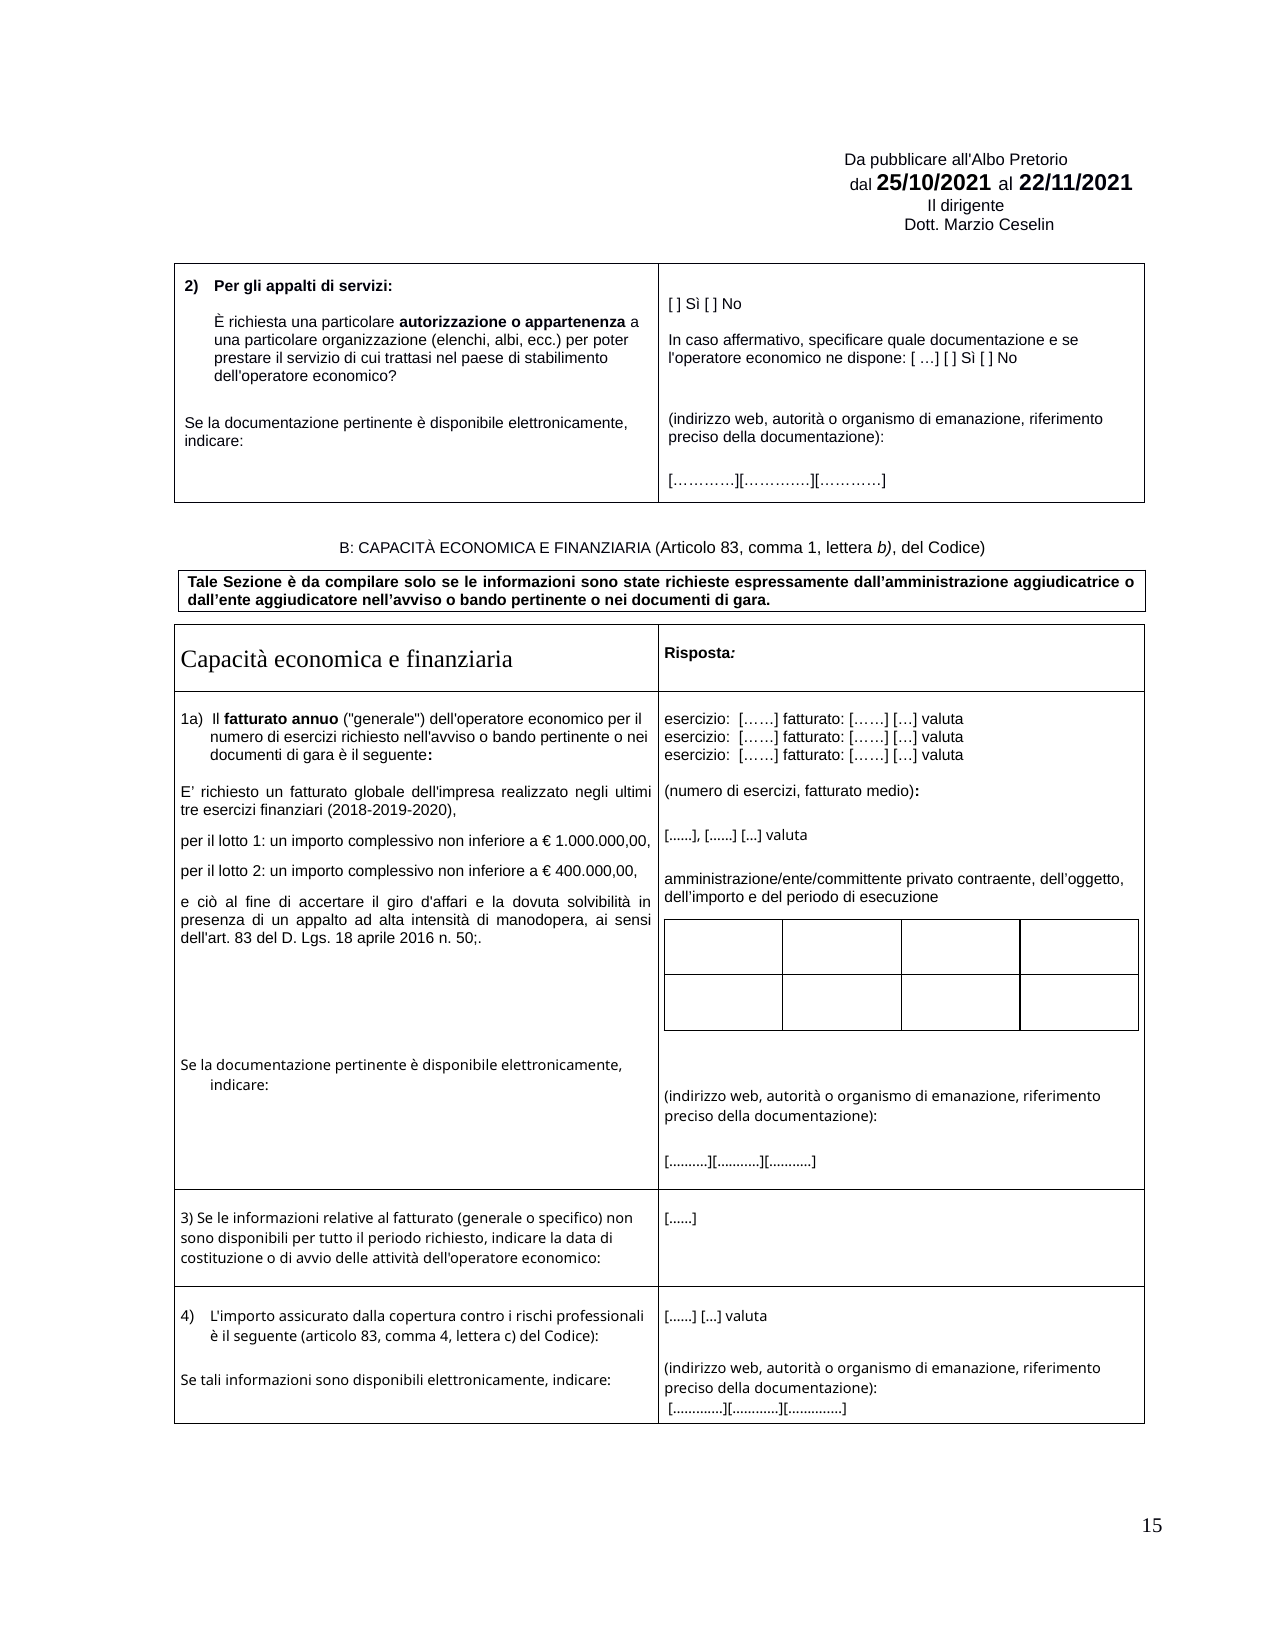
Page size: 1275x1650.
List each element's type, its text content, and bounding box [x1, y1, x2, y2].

table_cell [……] […] valuta (indirizzo web, autorità o organismo di emanazione, riferimento preciso della documentazione): [……….…][…………][………..…] [659, 1287, 1144, 1423]
table_header [902, 920, 1019, 974]
table_cell [902, 975, 1019, 1029]
table_cell [……] [659, 1190, 1144, 1286]
table_cell 3) Se le informazioni relative al fatturato (generale o specifico) non sono disponibili per tutto il periodo richiesto, indicare la data di costituzione o di avvio delle attività dell'operatore economico: [175, 1190, 658, 1286]
table_cell 1a) Il fatturato annuo ("generale") dell'operatore economico per il numero di esercizi richiesto nell'avviso o bando pertinente o nei documenti di gara è il seguente: E’ richiesto un fatturato globale dell'impresa realizzato negli ultimi tre esercizi finanziari (2018-2019-2020), per il lotto 1: un importo complessivo non inferiore a € 1.000.000,00, per il lotto 2: un importo complessivo non inferiore a € 400.000,00, e ciò al fine di accertare il giro d'affari e la dovuta solvibilità in presenza di un appalto ad alta intensità di manodopera, ai sensi dell'art. 83 del D. Lgs. 18 aprile 2016 n. 50;. Se la documentazione pertinente è disponibile elettronicamente, indicare: [175, 692, 658, 1189]
text Tale Sezione è da compilare solo se le informazioni sono state richieste espressamente dall’amministrazione aggiudicatrice o dall’ente aggiudicatore nell’avviso o bando pertinente o nei documenti di gara. [179, 571, 1145, 611]
table_cell [665, 975, 782, 1029]
title B: Capacità economica e finanziaria (Articolo 83, comma 1, lettera b), del Codice) [187, 538, 1137, 557]
table_header [1021, 920, 1138, 974]
table_cell [ ] Sì [ ] No In caso affermativo, specificare quale documentazione e se l'operatore economico ne dispone: [ …] [ ] Sì [ ] No (indirizzo web, autorità o organismo di emanazione, riferimento preciso della documentazione): […………][……….…][…………] [659, 264, 1144, 502]
table_cell esercizio: [……] fatturato: [……] […] valuta esercizio: [……] fatturato: [……] […] valuta esercizio: [……] fatturato: [……] […] valuta (numero di esercizi, fatturato medio): [……], [……] […] valuta amministrazione/ente/committente privato contraente, dell’oggetto, dell’importo e del periodo di esecuzione (indirizzo web, autorità o organismo di emanazione, riferimento preciso della documentazione): […….…][……..…][……..…] [659, 692, 1144, 1189]
table_cell [1021, 975, 1138, 1029]
table_cell L'importo assicurato dalla copertura contro i rischi professionali è il seguente (articolo 83, comma 4, lettera c) del Codice): Se tali informazioni sono disponibili elettronicamente, indicare: [175, 1287, 658, 1423]
table_header Risposta: [659, 625, 1144, 691]
table_cell Per gli appalti di servizi: È richiesta una particolare autorizzazione o appartenenza a una particolare organizzazione (elenchi, albi, ecc.) per poter prestare il servizio di cui trattasi nel paese di stabilimento dell'operatore economico? Se la documentazione pertinente è disponibile elettronicamente, indicare: [175, 264, 658, 502]
table_header [783, 920, 901, 974]
table_header [665, 920, 782, 974]
table_header Capacità economica e finanziaria [175, 625, 658, 691]
table_cell [783, 975, 901, 1029]
